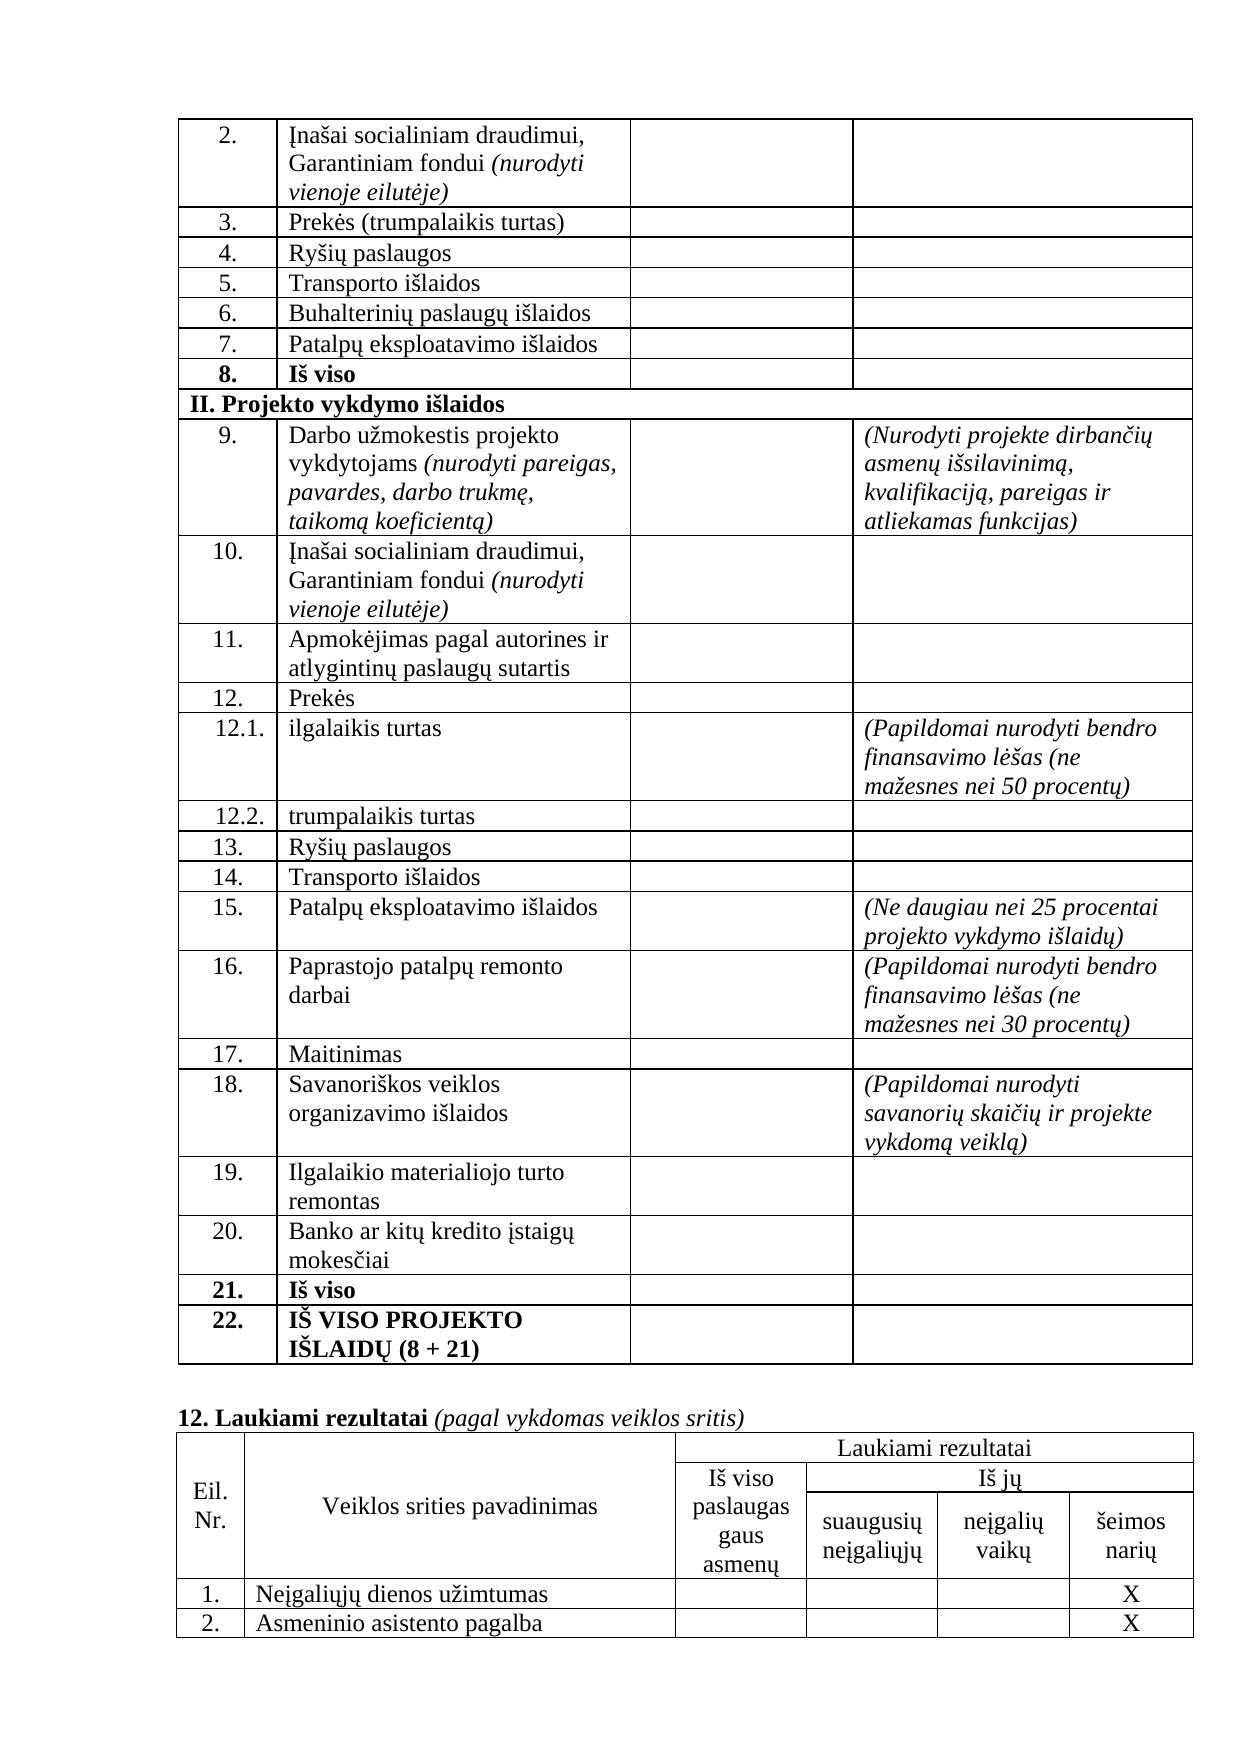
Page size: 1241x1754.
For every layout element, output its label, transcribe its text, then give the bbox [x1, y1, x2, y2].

table_cell [676, 1579, 806, 1607]
table_cell Maitinimas [278, 1039, 630, 1068]
table_cell [854, 298, 1192, 327]
table_cell [854, 329, 1192, 357]
table_cell [631, 238, 852, 267]
table_cell [631, 1275, 852, 1304]
table_cell 14. [179, 862, 276, 891]
table_cell (Nurodyti projekte dirbančių asmenų išsilavinimą, kvalifikaciją, pareigas ir atliekamas funkcijas) [854, 420, 1192, 535]
table_cell [854, 1275, 1192, 1304]
table_cell 7. [179, 329, 276, 357]
table_cell 9. [179, 420, 276, 535]
table_cell ilgalaikis turtas [278, 713, 630, 800]
table_cell Įnašai socialiniam draudimui, Garantiniam fondui (nurodyti vienoje eilutėje) [278, 120, 630, 206]
table_cell Transporto išlaidos [278, 268, 630, 297]
table_cell [631, 1216, 852, 1274]
table_cell [631, 420, 852, 535]
table_cell 18. [179, 1070, 276, 1156]
table_cell [854, 1216, 1192, 1274]
table_cell trumpalaikis turtas [278, 801, 630, 830]
table_cell [631, 862, 852, 891]
table_cell X [1070, 1579, 1193, 1607]
table_cell [631, 624, 852, 682]
table_cell Patalpų eksploatavimo išlaidos [278, 892, 630, 950]
table_cell [631, 298, 852, 327]
table_cell Transporto išlaidos [278, 862, 630, 891]
table_cell Savanoriškos veiklos organizavimo išlaidos [278, 1070, 630, 1156]
table_cell 16. [179, 951, 276, 1037]
table_cell Neįgaliųjų dienos užimtumas [245, 1579, 675, 1607]
table_cell 17. [179, 1039, 276, 1068]
table_cell Įnašai socialiniam draudimui, Garantiniam fondui (nurodyti vienoje eilutėje) [278, 536, 630, 622]
table_cell 2. [179, 120, 276, 206]
table_cell [631, 1157, 852, 1215]
table_cell [631, 713, 852, 800]
table_cell [631, 208, 852, 236]
table_cell 13. [179, 832, 276, 860]
table_cell [854, 801, 1192, 830]
table_cell neįgalių vaikų [938, 1493, 1069, 1578]
table_cell [854, 536, 1192, 622]
table_cell Darbo užmokestis projekto vykdytojams (nurodyti pareigas, pavardes, darbo trukmę, taikomą koeficientą) [278, 420, 630, 535]
table_cell [854, 624, 1192, 682]
table_cell [676, 1609, 806, 1637]
text 12. Laukiami rezultatai (pagal vykdomas veiklos sritis) [177, 1403, 1166, 1432]
table_cell (Ne daugiau nei 25 procentai projekto vykdymo išlaidų) [854, 892, 1192, 950]
table_cell [631, 268, 852, 297]
table_cell 11. [179, 624, 276, 682]
table_cell [807, 1579, 937, 1607]
table_cell 21. [179, 1275, 276, 1304]
table_header Eil.Nr. [177, 1433, 244, 1578]
table_cell [631, 359, 852, 388]
table_cell II. Projekto vykdymo išlaidos [179, 390, 1192, 418]
table_cell [854, 238, 1192, 267]
table_cell IŠ VISO PROJEKTO IŠLAIDŲ (8 + 21) [278, 1306, 630, 1363]
table_cell Prekės (trumpalaikis turtas) [278, 208, 630, 236]
table_cell 10. [179, 536, 276, 622]
table_cell suaugusių neįgaliųjų [807, 1493, 937, 1578]
table_cell [631, 683, 852, 712]
table_cell 6. [179, 298, 276, 327]
table_cell (Papildomai nurodyti savanorių skaičių ir projekte vykdomą veiklą) [854, 1070, 1192, 1156]
table_cell Ryšių paslaugos [278, 238, 630, 267]
table_cell 8. [179, 359, 276, 388]
table_cell [631, 832, 852, 860]
table_header Veiklos srities pavadinimas [245, 1433, 675, 1578]
table_cell šeimos narių [1070, 1493, 1193, 1578]
table_cell X [1070, 1609, 1193, 1637]
table_cell [854, 832, 1192, 860]
table_cell 4. [179, 238, 276, 267]
table_cell 5. [179, 268, 276, 297]
table_cell 1. [177, 1579, 244, 1607]
table_cell [631, 536, 852, 622]
table_cell 3. [179, 208, 276, 236]
table_cell [854, 359, 1192, 388]
table_cell Paprastojo patalpų remonto darbai [278, 951, 630, 1037]
table_cell [854, 1306, 1192, 1363]
table_header Laukiami rezultatai [676, 1433, 1193, 1462]
table_cell (Papildomai nurodyti bendro finansavimo lėšas (ne mažesnes nei 30 procentų) [854, 951, 1192, 1037]
table_cell [854, 1039, 1192, 1068]
table_cell [631, 951, 852, 1037]
table_cell [631, 329, 852, 357]
table_cell 12. [179, 683, 276, 712]
table_cell 12.1. [179, 713, 276, 800]
table_cell [631, 120, 852, 206]
table_cell Iš viso [278, 359, 630, 388]
table_cell Buhalterinių paslaugų išlaidos [278, 298, 630, 327]
table_cell [631, 1070, 852, 1156]
table_cell Ilgalaikio materialiojo turto remontas [278, 1157, 630, 1215]
table_cell Iš jų [807, 1463, 1193, 1491]
table_cell Iš viso paslaugas gaus asmenų [676, 1463, 806, 1578]
table_cell Patalpų eksploatavimo išlaidos [278, 329, 630, 357]
table_cell [631, 801, 852, 830]
table_cell [631, 1306, 852, 1363]
table_cell 19. [179, 1157, 276, 1215]
table_cell 20. [179, 1216, 276, 1274]
table_cell Asmeninio asistento pagalba [245, 1609, 675, 1637]
table_cell [854, 862, 1192, 891]
table_cell 22. [179, 1306, 276, 1363]
table_cell 12.2. [179, 801, 276, 830]
table_cell [854, 208, 1192, 236]
table_cell 15. [179, 892, 276, 950]
table_cell Banko ar kitų kredito įstaigų mokesčiai [278, 1216, 630, 1274]
table_cell [631, 892, 852, 950]
table_cell [807, 1609, 937, 1637]
table_cell [854, 268, 1192, 297]
table_cell Prekės [278, 683, 630, 712]
table_cell Apmokėjimas pagal autorines ir atlygintinų paslaugų sutartis [278, 624, 630, 682]
table_cell Ryšių paslaugos [278, 832, 630, 860]
table_cell [938, 1579, 1069, 1607]
table_cell [854, 683, 1192, 712]
table_cell [938, 1609, 1069, 1637]
table_cell (Papildomai nurodyti bendro finansavimo lėšas (ne mažesnes nei 50 procentų) [854, 713, 1192, 800]
table_cell 2. [177, 1609, 244, 1637]
table_cell [854, 1157, 1192, 1215]
table_cell [631, 1039, 852, 1068]
table_cell [854, 120, 1192, 206]
table_cell Iš viso [278, 1275, 630, 1304]
